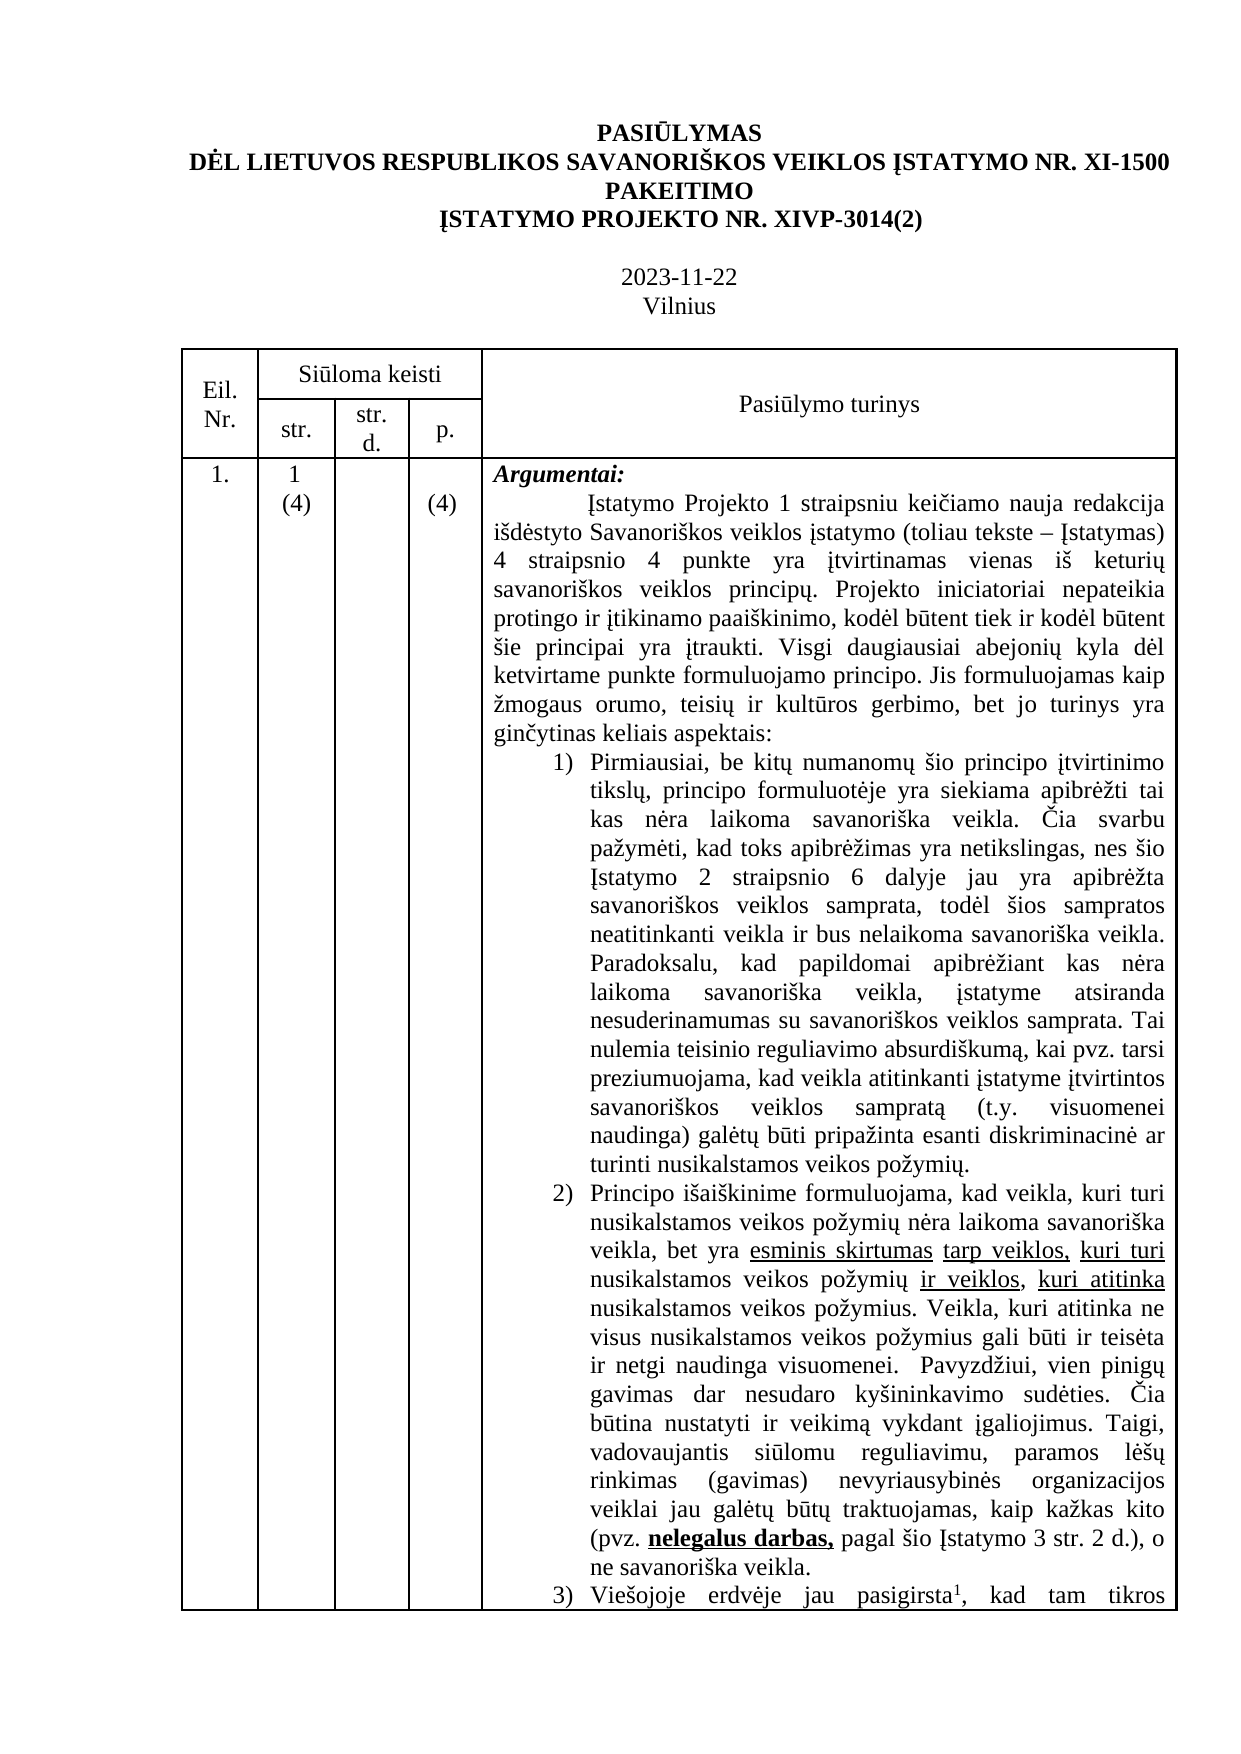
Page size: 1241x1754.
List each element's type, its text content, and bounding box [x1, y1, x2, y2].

table_header Eil. Nr. [183, 350, 257, 457]
table_cell (4) [410, 459, 481, 1609]
text 2023-11-22 [177, 262, 1181, 291]
text DĖL LIETUVOS RESPUBLIKOS SAVANORIŠKOS VEIKLOS ĮSTATYMO NR. XI-1500 PAKEITIMO [177, 147, 1181, 204]
table_cell str. [259, 400, 334, 457]
table_cell [336, 459, 408, 1609]
text PASIŪLYMAS [177, 118, 1181, 147]
text ĮSTATYMO PROJEKTO NR. XIVP-3014(2) [180, 204, 1181, 233]
table_header Siūloma keisti [259, 350, 481, 397]
table_cell Argumentai: Įstatymo Projekto 1 straipsniu keičiamo nauja redakcija išdėstyto Savanoriškos veiklos įstatymo (toliau tekste – Įstatymas) 4 straipsnio 4 punkte yra įtvirtinamas vienas iš keturių savanoriškos veiklos principų. Projekto iniciatoriai nepateikia protingo ir įtikinamo paaiškinimo, kodėl būtent tiek ir kodėl būtent šie principai yra įtraukti. Visgi daugiausiai abejonių kyla dėl ketvirtame punkte formuluojamo principo. Jis formuluojamas kaip žmogaus orumo, teisių ir kultūros gerbimo, bet jo turinys yra ginčytinas keliais aspektais: Pirmiausiai, be kitų numanomų šio principo įtvirtinimo tikslų, principo formuluotėje yra siekiama apibrėžti tai kas nėra laikoma savanoriška veikla. Čia svarbu pažymėti, kad toks apibrėžimas yra netikslingas, nes šio Įstatymo 2 straipsnio 6 dalyje jau yra apibrėžta savanoriškos veiklos samprata, todėl šios sampratos neatitinkanti veikla ir bus nelaikoma savanoriška veikla. Paradoksalu, kad papildomai apibrėžiant kas nėra laikoma savanoriška veikla, įstatyme atsiranda nesuderinamumas su savanoriškos veiklos samprata. Tai nulemia teisinio reguliavimo absurdiškumą, kai pvz. tarsi preziumuojama, kad veikla atitinkanti įstatyme įtvirtintos savanoriškos veiklos sampratą (t.y. visuomenei naudinga) galėtų būti pripažinta esanti diskriminacinė ar turinti nusikalstamos veikos požymių. Principo išaiškinime formuluojama, kad veikla, kuri turi nusikalstamos veikos požymių nėra laikoma savanoriška veikla, bet yra esminis skirtumas tarp veiklos, kuri turi nusikalstamos veikos požymių ir veiklos, kuri atitinka nusikalstamos veikos požymius. Veikla, kuri atitinka ne visus nusikalstamos veikos požymius gali būti ir teisėta ir netgi naudinga visuomenei. Pavyzdžiui, vien pinigų gavimas dar nesudaro kyšininkavimo sudėties. Čia būtina nustatyti ir veikimą vykdant įgaliojimus. Taigi, vadovaujantis siūlomu reguliavimu, paramos lėšų rinkimas (gavimas) nevyriausybinės organizacijos veiklai jau galėtų būtų traktuojamas, kaip kažkas kito (pvz. nelegalus darbas, pagal šio Įstatymo 3 str. 2 d.), o ne savanoriška veikla. Viešojoje erdvėje jau pasigirsta, kad tam tikros [483, 459, 1175, 1609]
table_cell str. d. [336, 400, 408, 457]
table_cell p. [410, 400, 481, 457]
table_header Pasiūlymo turinys [483, 350, 1175, 457]
table_cell 1. [183, 459, 257, 1609]
table_cell 1 (4) [259, 459, 334, 1609]
text Vilnius [177, 291, 1181, 319]
